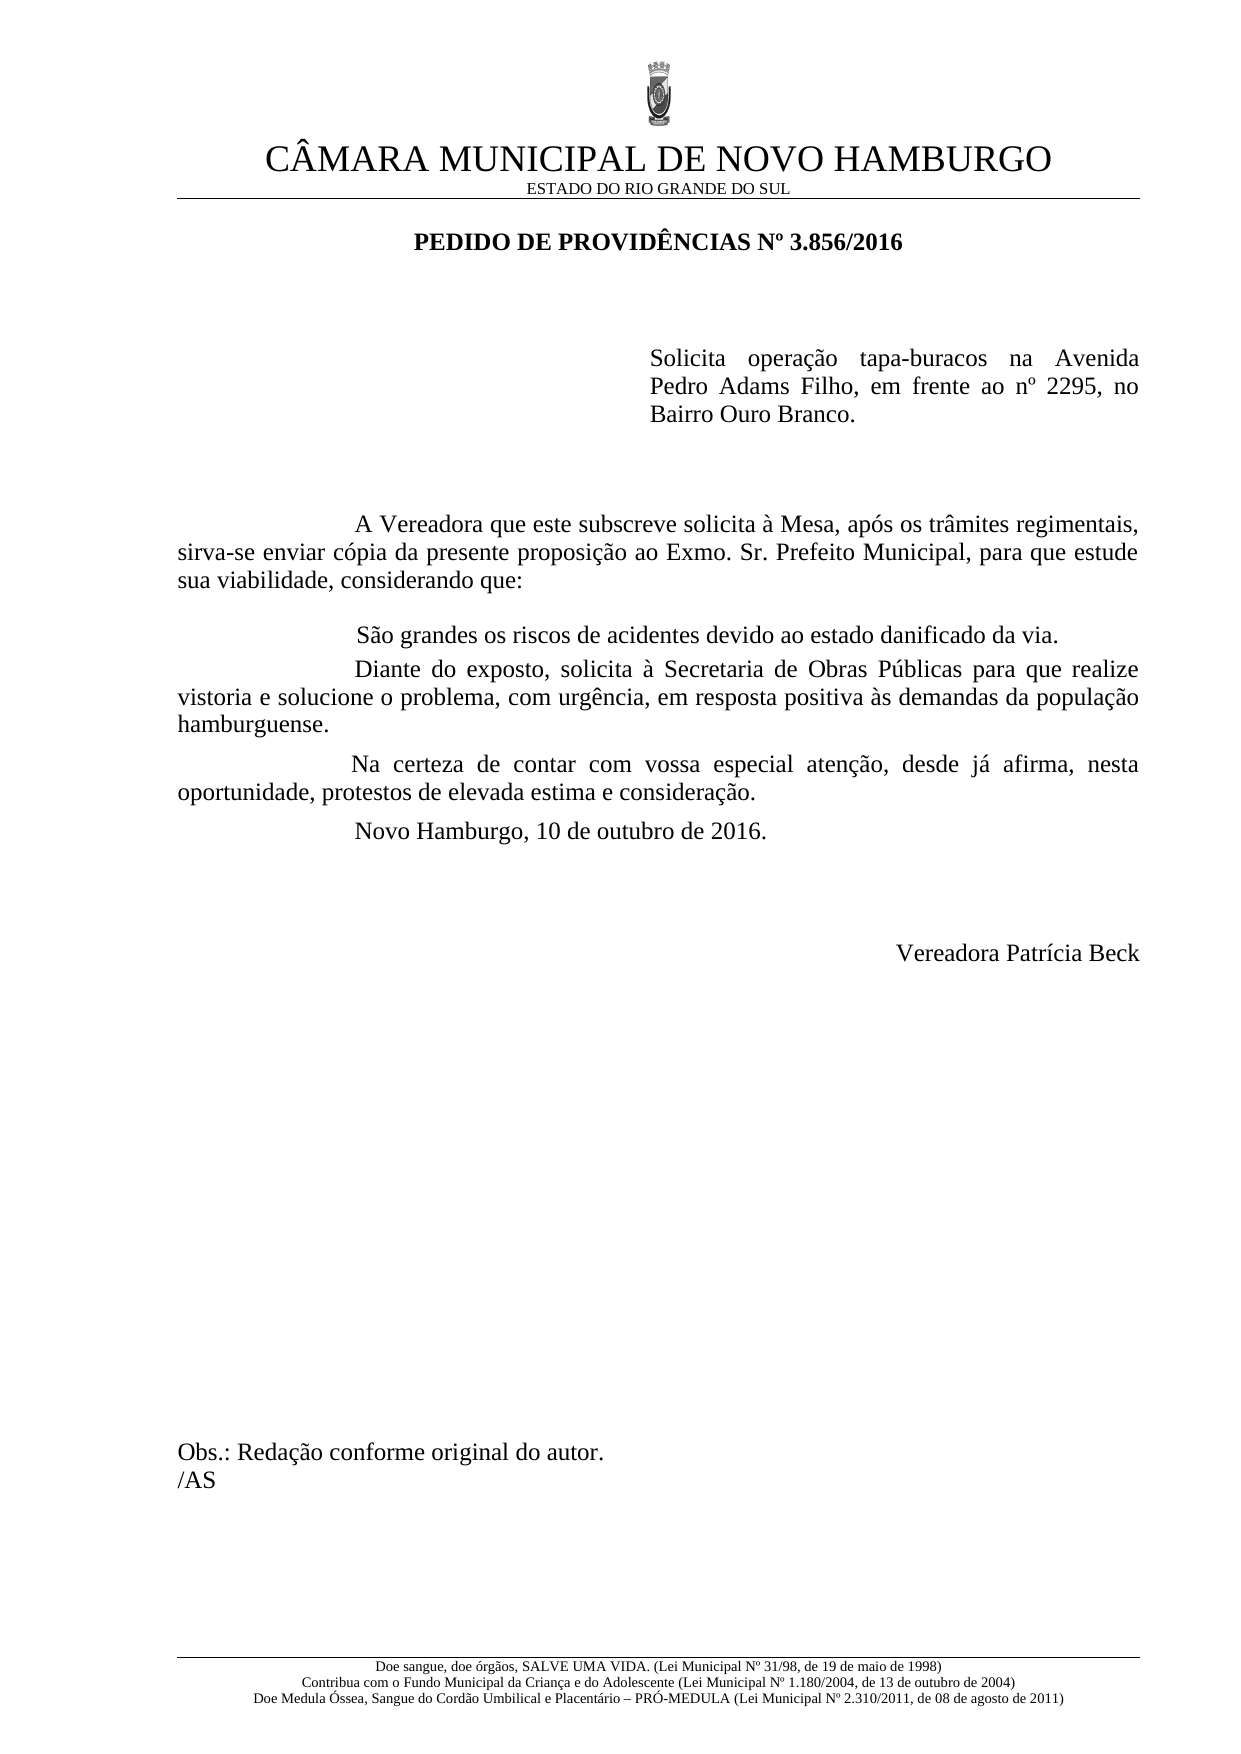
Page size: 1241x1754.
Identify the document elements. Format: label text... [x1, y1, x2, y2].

text Na certeza de contar com vossa especial atenção, desde já afirma, nesta oportunidade, protestos de elevada estima e consideração. [177, 750, 1140, 805]
text Novo Hamburgo, 10 de outubro de 2016. [177, 817, 1140, 845]
text Obs.: Redação conforme original do autor. [177, 1438, 1140, 1466]
text São grandes os riscos de acidentes devido ao estado danificado da via. [177, 621, 1140, 649]
text Diante do exposto, solicita à Secretaria de Obras Públicas para que realize vistoria e solucione o problema, com urgência, em resposta positiva às demandas da população hamburguense. [177, 655, 1140, 738]
text A Vereadora que este subscreve solicita à Mesa, após os trâmites regimentais, sirva-se enviar cópia da presente proposição ao Exmo. Sr. Prefeito Municipal, para que estude sua viabilidade, considerando que: [177, 510, 1140, 593]
text Solicita operação tapa-buracos na Avenida Pedro Adams Filho, em frente ao nº 2295, no Bairro Ouro Branco. [649, 344, 1140, 428]
text PEDIDO DE PROVIDÊNCIAS Nº 3.856/2016 [177, 228, 1140, 256]
text Vereadora Patrícia Beck [177, 939, 1140, 967]
text /AS [177, 1466, 1140, 1493]
